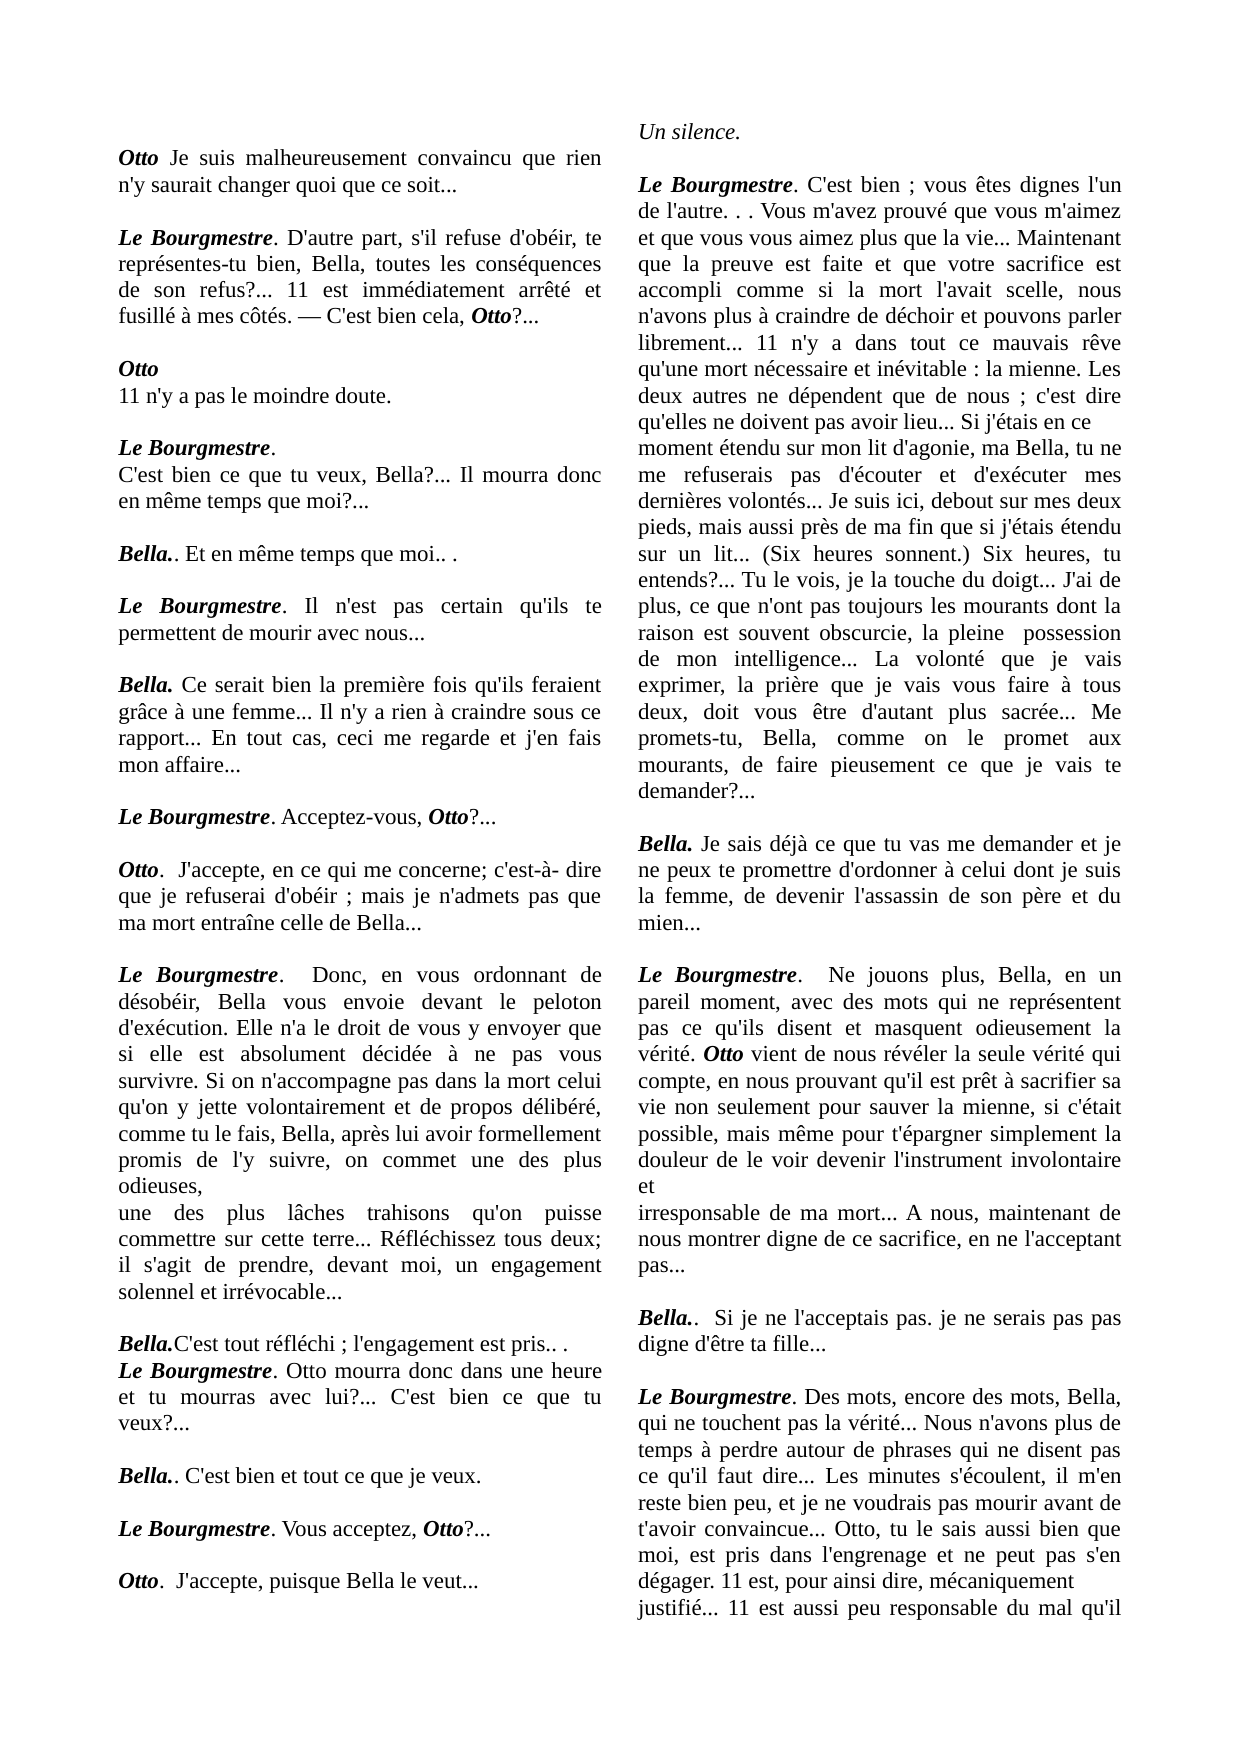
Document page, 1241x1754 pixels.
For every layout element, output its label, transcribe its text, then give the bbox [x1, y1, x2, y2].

text Le Bourgmestre. C'est bien ; vous êtes dignes l'un de l'autre. . . Vous m'avez prouvé que vous m'aimez et que vous vous aimez plus que la vie... Maintenant que la preuve est faite et que votre sacrifice est accompli comme si la mort l'avait scelle, nous n'avons plus à craindre de déchoir et pouvons parler librement... 11 n'y a dans tout ce mauvais rêve qu'une mort nécessaire et inévitable : la mienne. Les deux autres ne dépendent que de nous ; c'est dire qu'elles ne doivent pas avoir lieu... Si j'étais en ce [638, 171, 1122, 434]
text Otto [118, 355, 602, 382]
text Le Bourgmestre. Ne jouons plus, Bella, en un pareil moment, avec des mots qui ne représentent pas ce qu'ils disent et masquent odieusement la vérité. Otto vient de nous révéler la seule vérité qui compte, en nous prouvant qu'il est prêt à sacrifier sa vie non seulement pour sauver la mienne, si c'était possible, mais même pour t'épargner simplement la douleur de le voir devenir l'instrument involontaire et [638, 961, 1122, 1199]
text Le Bourgmestre. Vous acceptez, Otto?... [118, 1515, 602, 1541]
text Un silence. [638, 118, 1122, 144]
text Bella. Ce serait bien la première fois qu'ils feraient grâce à une femme... Il n'y a rien à craindre sous ce rapport... En tout cas, ceci me regarde et j'en fais mon affaire... [118, 672, 602, 777]
text Bella.. Et en même temps que moi.. . [118, 540, 602, 566]
text Le Bourgmestre. Donc, en vous ordonnant de désobéir, Bella vous envoie devant le peloton d'exécution. Elle n'a le droit de vous y envoyer que si elle est absolument décidée à ne pas vous survivre. Si on n'accompagne pas dans la mort celui qu'on y jette volontairement et de propos délibéré, comme tu le fais, Bella, après lui avoir formellement promis de l'y suivre, on commet une des plus odieuses, [118, 961, 602, 1199]
text moment étendu sur mon lit d'agonie, ma Bella, tu ne me refuserais pas d'écouter et d'exécuter mes dernières volontés... Je suis ici, debout sur mes deux pieds, mais aussi près de ma fin que si j'étais étendu sur un lit... (Six heures sonnent.) Six heures, tu entends?... Tu le vois, je la touche du doigt... J'ai de plus, ce que n'ont pas toujours les mourants dont la raison est souvent obscurcie, la pleine possession de mon intelligence... La volonté que je vais exprimer, la prière que je vais vous faire à tous deux, doit vous être d'autant plus sacrée... Me promets-tu, Bella, comme on le promet aux mourants, de faire pieusement ce que je vais te demander?... [638, 434, 1122, 803]
text Le Bourgmestre. D'autre part, s'il refuse d'obéir, te représentes-tu bien, Bella, toutes les conséquences de son refus?... 11 est immédiatement arrêté et fusillé à mes côtés. — C'est bien cela, Otto?... [118, 223, 602, 329]
text C'est bien ce que tu veux, Bella?... Il mourra donc en même temps que moi?... [118, 461, 602, 513]
text Bella. Je sais déjà ce que tu vas me demander et je ne peux te promettre d'ordonner à celui dont je suis la femme, de devenir l'assassin de son père et du mien... [638, 830, 1122, 935]
text Le Bourgmestre. Des mots, encore des mots, Bella, qui ne touchent pas la vérité... Nous n'avons plus de temps à perdre autour de phrases qui ne disent pas ce qu'il faut dire... Les minutes s'écoulent, il m'en reste bien peu, et je ne voudrais pas mourir avant de t'avoir convaincue... Otto, tu le sais aussi bien que moi, est pris dans l'engrenage et ne peut pas s'en dégager. 11 est, pour ainsi dire, mécaniquement [638, 1383, 1122, 1594]
text irresponsable de ma mort... A nous, maintenant de nous montrer digne de ce sacrifice, en ne l'acceptant pas... [638, 1199, 1122, 1278]
text justifié... 11 est aussi peu responsable du mal qu'il [638, 1594, 1122, 1620]
text Otto. J'accepte, en ce qui me concerne; c'est-à- dire que je refuserai d'obéir ; mais je n'admets pas que ma mort entraîne celle de Bella... [118, 856, 602, 935]
text Bella.. Si je ne l'acceptais pas. je ne serais pas pas digne d'être ta fille... [638, 1304, 1122, 1357]
text Otto. J'accepte, puisque Bella le veut... [118, 1568, 602, 1594]
text 11 n'y a pas le moindre doute. [118, 382, 602, 408]
text Bella.C'est tout réfléchi ; l'engagement est pris.. . [118, 1330, 602, 1357]
text Le Bourgmestre. Otto mourra donc dans une heure et tu mourras avec lui?... C'est bien ce que tu veux?... [118, 1357, 602, 1436]
text une des plus lâches trahisons qu'on puisse commettre sur cette terre... Réfléchissez tous deux; il s'agit de prendre, devant moi, un engagement solennel et irrévocable... [118, 1199, 602, 1304]
text Bella.. C'est bien et tout ce que je veux. [118, 1462, 602, 1488]
text Otto Je suis malheureusement convaincu que rien n'y saurait changer quoi que ce soit... [118, 144, 602, 197]
text Le Bourgmestre. [118, 434, 602, 461]
text Le Bourgmestre. Acceptez-vous, Otto?... [118, 803, 602, 830]
text Le Bourgmestre. Il n'est pas certain qu'ils te permettent de mourir avec nous... [118, 592, 602, 645]
